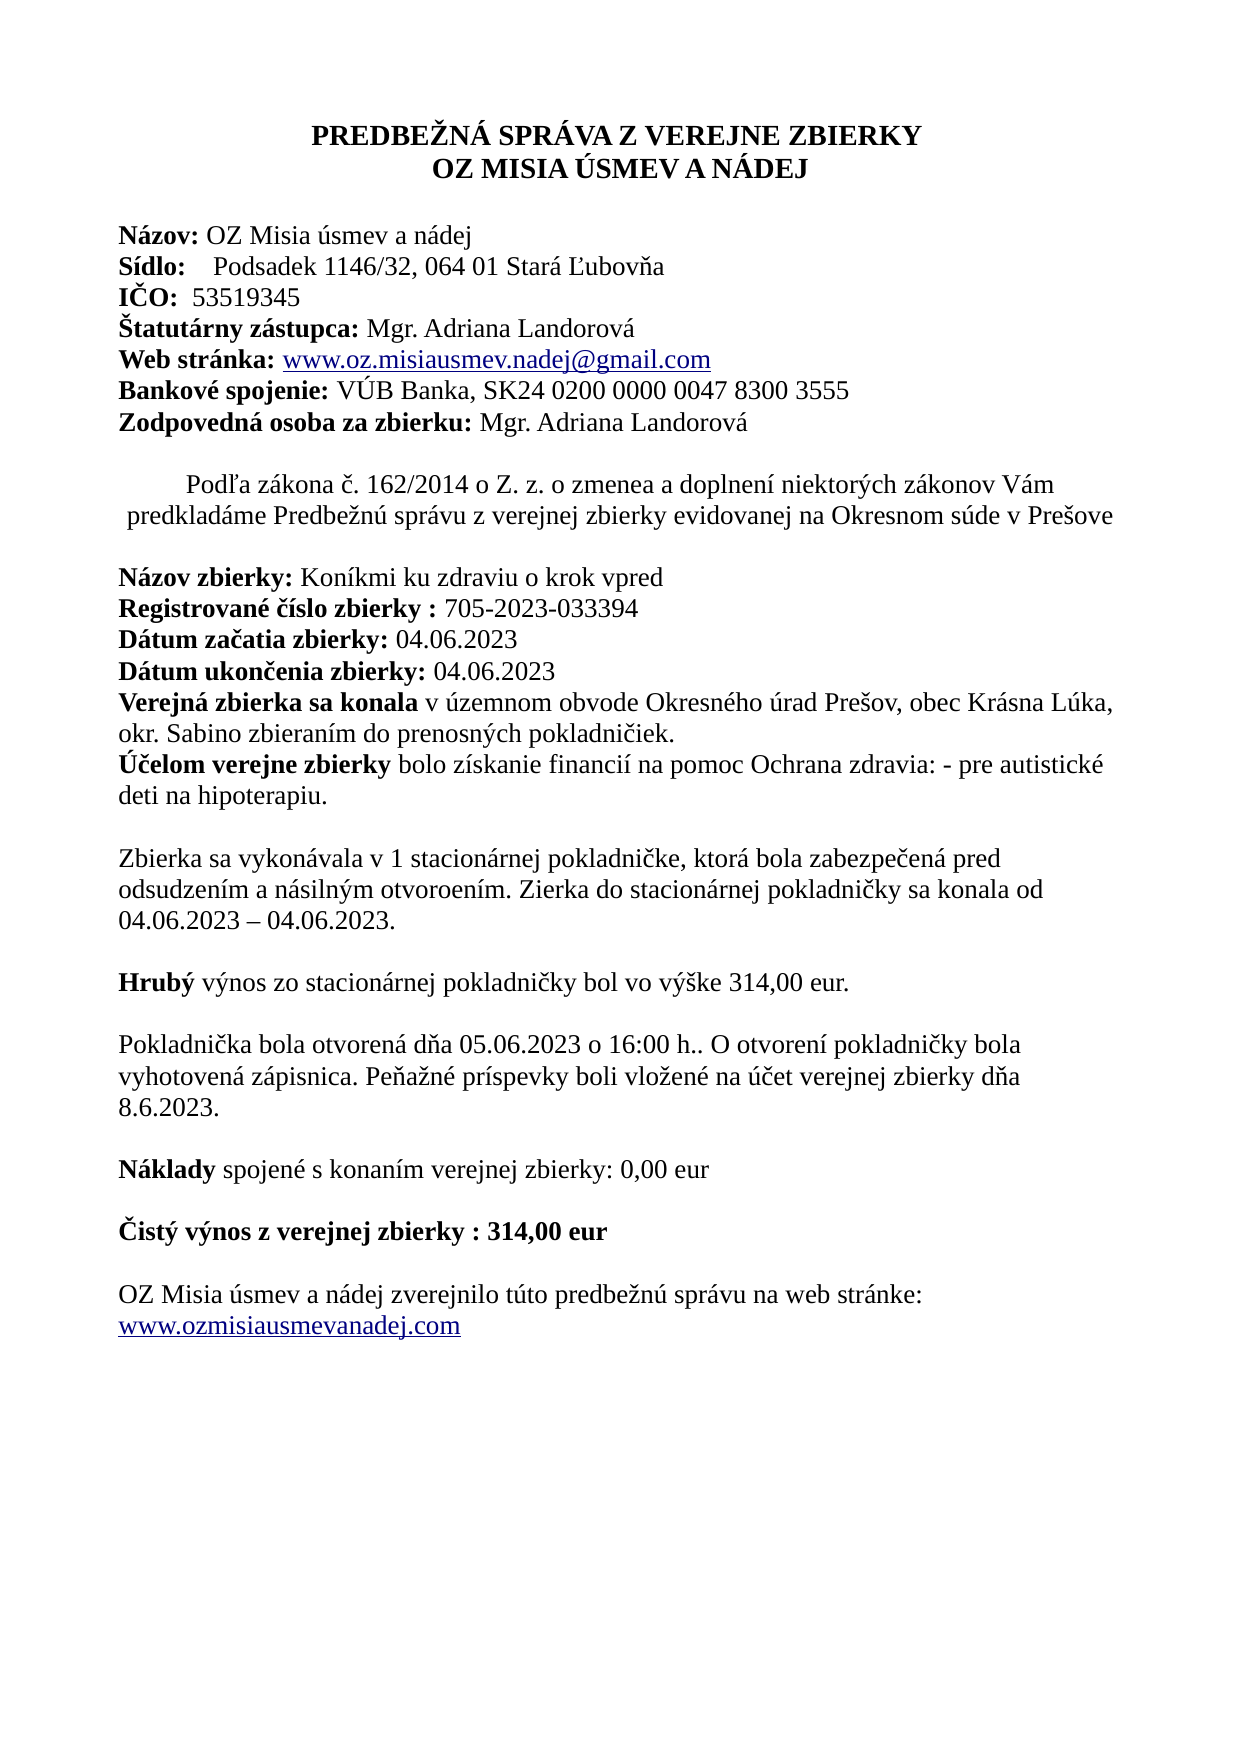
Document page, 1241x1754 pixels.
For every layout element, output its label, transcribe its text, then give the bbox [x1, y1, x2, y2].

text Náklady spojené s konaním verejnej zbierky: 0,00 eur [118, 1153, 1122, 1184]
text PREDBEŽNÁ SPRÁVA Z VEREJNE ZBIERKY [118, 118, 1122, 152]
text IČO: 53519345 [118, 281, 1122, 312]
text Zbierka sa vykonávala v 1 stacionárnej pokladničke, ktorá bola zabezpečená pred odsudzením a násilným otvoroením. Zierka do stacionárnej pokladničky sa konala od 04.06.2023 – 04.06.2023. [118, 842, 1122, 935]
text Bankové spojenie: VÚB Banka, SK24 0200 0000 0047 8300 3555 [118, 374, 1122, 406]
text Dátum začatia zbierky: 04.06.2023 [118, 624, 1122, 655]
text Čistý výnos z verejnej zbierky : 314,00 eur [118, 1215, 1122, 1247]
text OZ MISIA ÚSMEV A NÁDEJ [118, 152, 1122, 185]
text Názov zbierky: Koníkmi ku zdraviu o krok vpred [118, 561, 1122, 592]
text Podľa zákona č. 162/2014 o Z. z. o zmenea a doplnení niektorých zákonov Vám predkladáme Predbežnú správu z verejnej zbierky evidovanej na Okresnom súde v Prešove [118, 468, 1122, 530]
text Pokladnička bola otvorená dňa 05.06.2023 o 16:00 h.. O otvorení pokladničky bola vyhotovená zápisnica. Peňažné príspevky boli vložené na účet verejnej zbierky dňa 8.6.2023. [118, 1028, 1122, 1122]
text OZ Misia úsmev a nádej zverejnilo túto predbežnú správu na web stránke: www.ozmisiausmevanadej.com [118, 1278, 1122, 1340]
text Sídlo: Podsadek 1146/32, 064 01 Stará Ľubovňa [118, 250, 1122, 281]
text Zodpovedná osoba za zbierku: Mgr. Adriana Landorová [118, 406, 1122, 437]
text Verejná zbierka sa konala v územnom obvode Okresného úrad Prešov, obec Krásna Lúka, okr. Sabino zbieraním do prenosných pokladničiek. [118, 686, 1122, 748]
text Štatutárny zástupca: Mgr. Adriana Landorová [118, 312, 1122, 343]
text Web stránka: www.oz.misiausmev.nadej@gmail.com [118, 343, 1122, 374]
text Účelom verejne zbierky bolo získanie financií na pomoc Ochrana zdravia: - pre autistické deti na hipoterapiu. [118, 748, 1122, 811]
text Názov: OZ Misia úsmev a nádej [118, 219, 1122, 250]
text Registrované číslo zbierky : 705-2023-033394 [118, 592, 1122, 624]
text Hrubý výnos zo stacionárnej pokladničky bol vo výške 314,00 eur. [118, 966, 1122, 997]
text Dátum ukončenia zbierky: 04.06.2023 [118, 655, 1122, 686]
